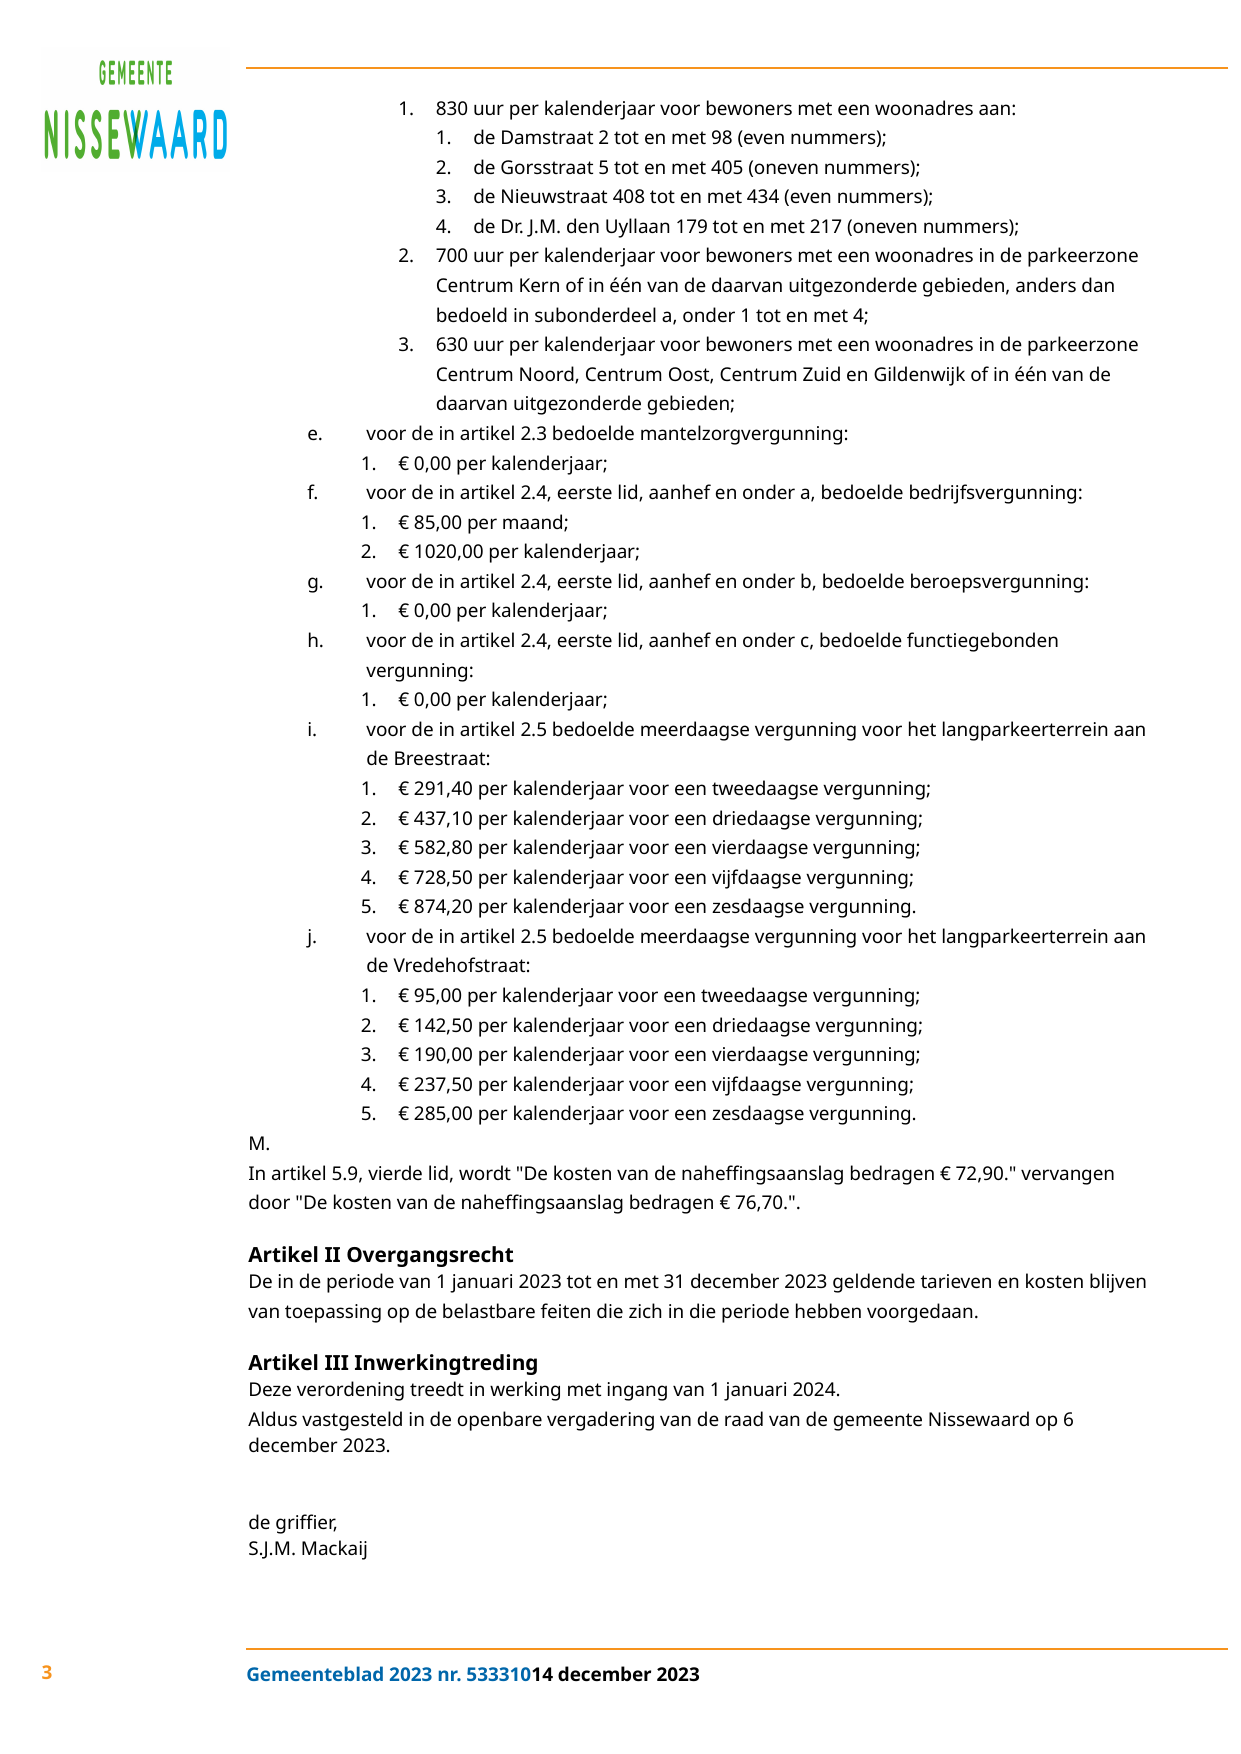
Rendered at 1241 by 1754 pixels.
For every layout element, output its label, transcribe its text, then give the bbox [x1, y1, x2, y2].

list 830 uur per kalenderjaar voor bewoners met een woonadres aan: [398, 95, 1152, 121]
text de griffier, [248, 1509, 1152, 1535]
list de Gorsstraat 5 tot en met 405 (oneven nummers); [436, 154, 1152, 180]
list voor de in artikel 2.5 bedoelde meerdaagse vergunning voor het langparkeerterrein aan de Vredehofstraat: [307, 923, 1152, 978]
list € 291,40 per kalenderjaar voor een tweedaagse vergunning; [361, 775, 1152, 801]
text In artikel 5.9, vierde lid, wordt "De kosten van de naheffingsaanslag bedragen € 72,90." vervangen door "De kosten van de naheffingsaanslag bedragen € 76,70.". [248, 1160, 1152, 1215]
text Artikel II Overgangsrecht [248, 1240, 1152, 1268]
list 630 uur per kalenderjaar voor bewoners met een woonadres in de parkeerzone Centrum Noord, Centrum Oost, Centrum Zuid en Gildenwijk of in één van de daarvan uitgezonderde gebieden; [398, 331, 1152, 416]
list € 190,00 per kalenderjaar voor een vierdaagse vergunning; [361, 1041, 1152, 1067]
list voor de in artikel 2.4, eerste lid, aanhef en onder c, bedoelde functiegebonden vergunning: [307, 627, 1152, 683]
list voor de in artikel 2.4, eerste lid, aanhef en onder a, bedoelde bedrijfsvergunning: [307, 479, 1152, 505]
list € 237,50 per kalenderjaar voor een vijfdaagse vergunning; [361, 1071, 1152, 1097]
list de Nieuwstraat 408 tot en met 434 (even nummers); [436, 183, 1152, 209]
list € 0,00 per kalenderjaar; [361, 450, 1152, 476]
list € 142,50 per kalenderjaar voor een driedaagse vergunning; [361, 1012, 1152, 1038]
list € 437,10 per kalenderjaar voor een driedaagse vergunning; [361, 805, 1152, 831]
list de Dr. J.M. den Uyllaan 179 tot en met 217 (oneven nummers); [436, 213, 1152, 239]
text Aldus vastgesteld in de openbare vergadering van de raad van de gemeente Nissewaard op 6 december 2023. [248, 1406, 1152, 1458]
list € 582,80 per kalenderjaar voor een vierdaagse vergunning; [361, 834, 1152, 860]
list voor de in artikel 2.5 bedoelde meerdaagse vergunning voor het langparkeerterrein aan de Breestraat: [307, 716, 1152, 771]
list € 1020,00 per kalenderjaar; [361, 538, 1152, 564]
list voor de in artikel 2.3 bedoelde mantelzorgvergunning: [307, 420, 1152, 446]
picture [41, 47, 231, 172]
text De in de periode van 1 januari 2023 tot en met 31 december 2023 geldende tarieven en kosten blijven van toepassing op de belastbare feiten die zich in die periode hebben voorgedaan. [248, 1268, 1152, 1323]
list € 85,00 per maand; [361, 509, 1152, 535]
text Deze verordening treedt in werking met ingang van 1 januari 2024. [248, 1377, 1152, 1402]
list de Damstraat 2 tot en met 98 (even nummers); [436, 124, 1152, 150]
list € 285,00 per kalenderjaar voor een zesdaagse vergunning. [361, 1101, 1152, 1126]
list € 728,50 per kalenderjaar voor een vijfdaagse vergunning; [361, 864, 1152, 890]
list € 0,00 per kalenderjaar; [361, 598, 1152, 623]
text S.J.M. Mackaij [248, 1535, 1152, 1561]
list 700 uur per kalenderjaar voor bewoners met een woonadres in de parkeerzone Centrum Kern of in één van de daarvan uitgezonderde gebieden, anders dan bedoeld in subonderdeel a, onder 1 tot en met 4; [398, 243, 1152, 328]
text Artikel III Inwerkingtreding [248, 1348, 1152, 1377]
list € 874,20 per kalenderjaar voor een zesdaagse vergunning. [361, 893, 1152, 919]
list € 95,00 per kalenderjaar voor een tweedaagse vergunning; [361, 982, 1152, 1008]
text M. [248, 1130, 1152, 1156]
list voor de in artikel 2.4, eerste lid, aanhef en onder b, bedoelde beroepsvergunning: [307, 568, 1152, 594]
list € 0,00 per kalenderjaar; [361, 686, 1152, 712]
